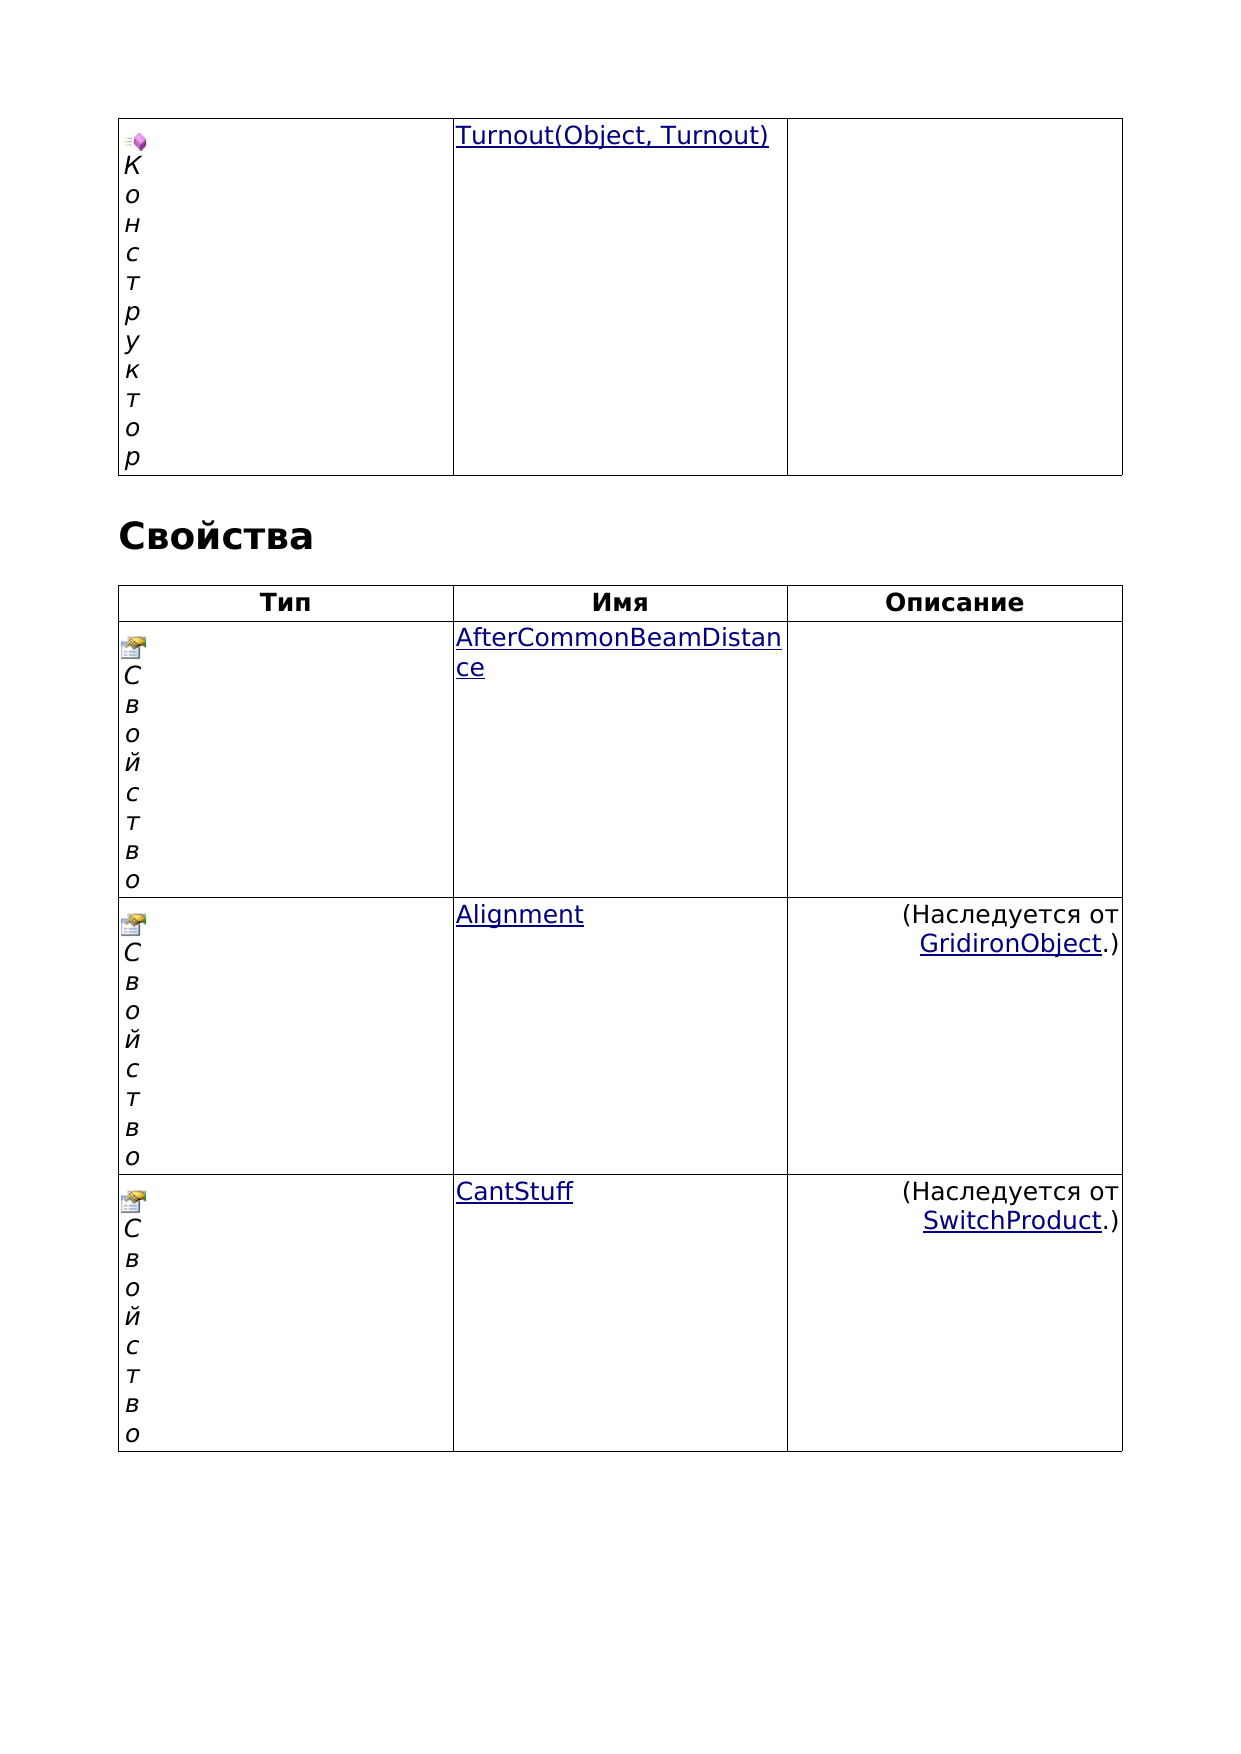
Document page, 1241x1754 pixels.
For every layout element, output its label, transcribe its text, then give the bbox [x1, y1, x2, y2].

picture [121, 1189, 147, 1215]
table_cell (Наследуется от SwitchProduct.) [788, 1175, 1122, 1451]
table_header Имя [454, 586, 787, 621]
table_cell Alignment [454, 898, 787, 1174]
table_header Тип [119, 586, 453, 621]
table_cell CantStuff [454, 1175, 787, 1451]
table_cell [119, 1175, 453, 1451]
subtitle Свойства [118, 514, 1122, 558]
picture [121, 133, 147, 151]
table_cell [119, 119, 453, 474]
table_cell [119, 622, 453, 897]
table_header Описание [788, 586, 1122, 621]
table_cell [788, 119, 1122, 474]
table_cell Turnout(Object, Turnout) [454, 119, 787, 474]
picture [121, 636, 147, 661]
table_cell [788, 622, 1122, 897]
table_cell [119, 898, 453, 1174]
picture [121, 912, 147, 938]
table_cell (Наследуется от GridironObject.) [788, 898, 1122, 1174]
table_cell AfterCommonBeamDistance [454, 622, 787, 897]
